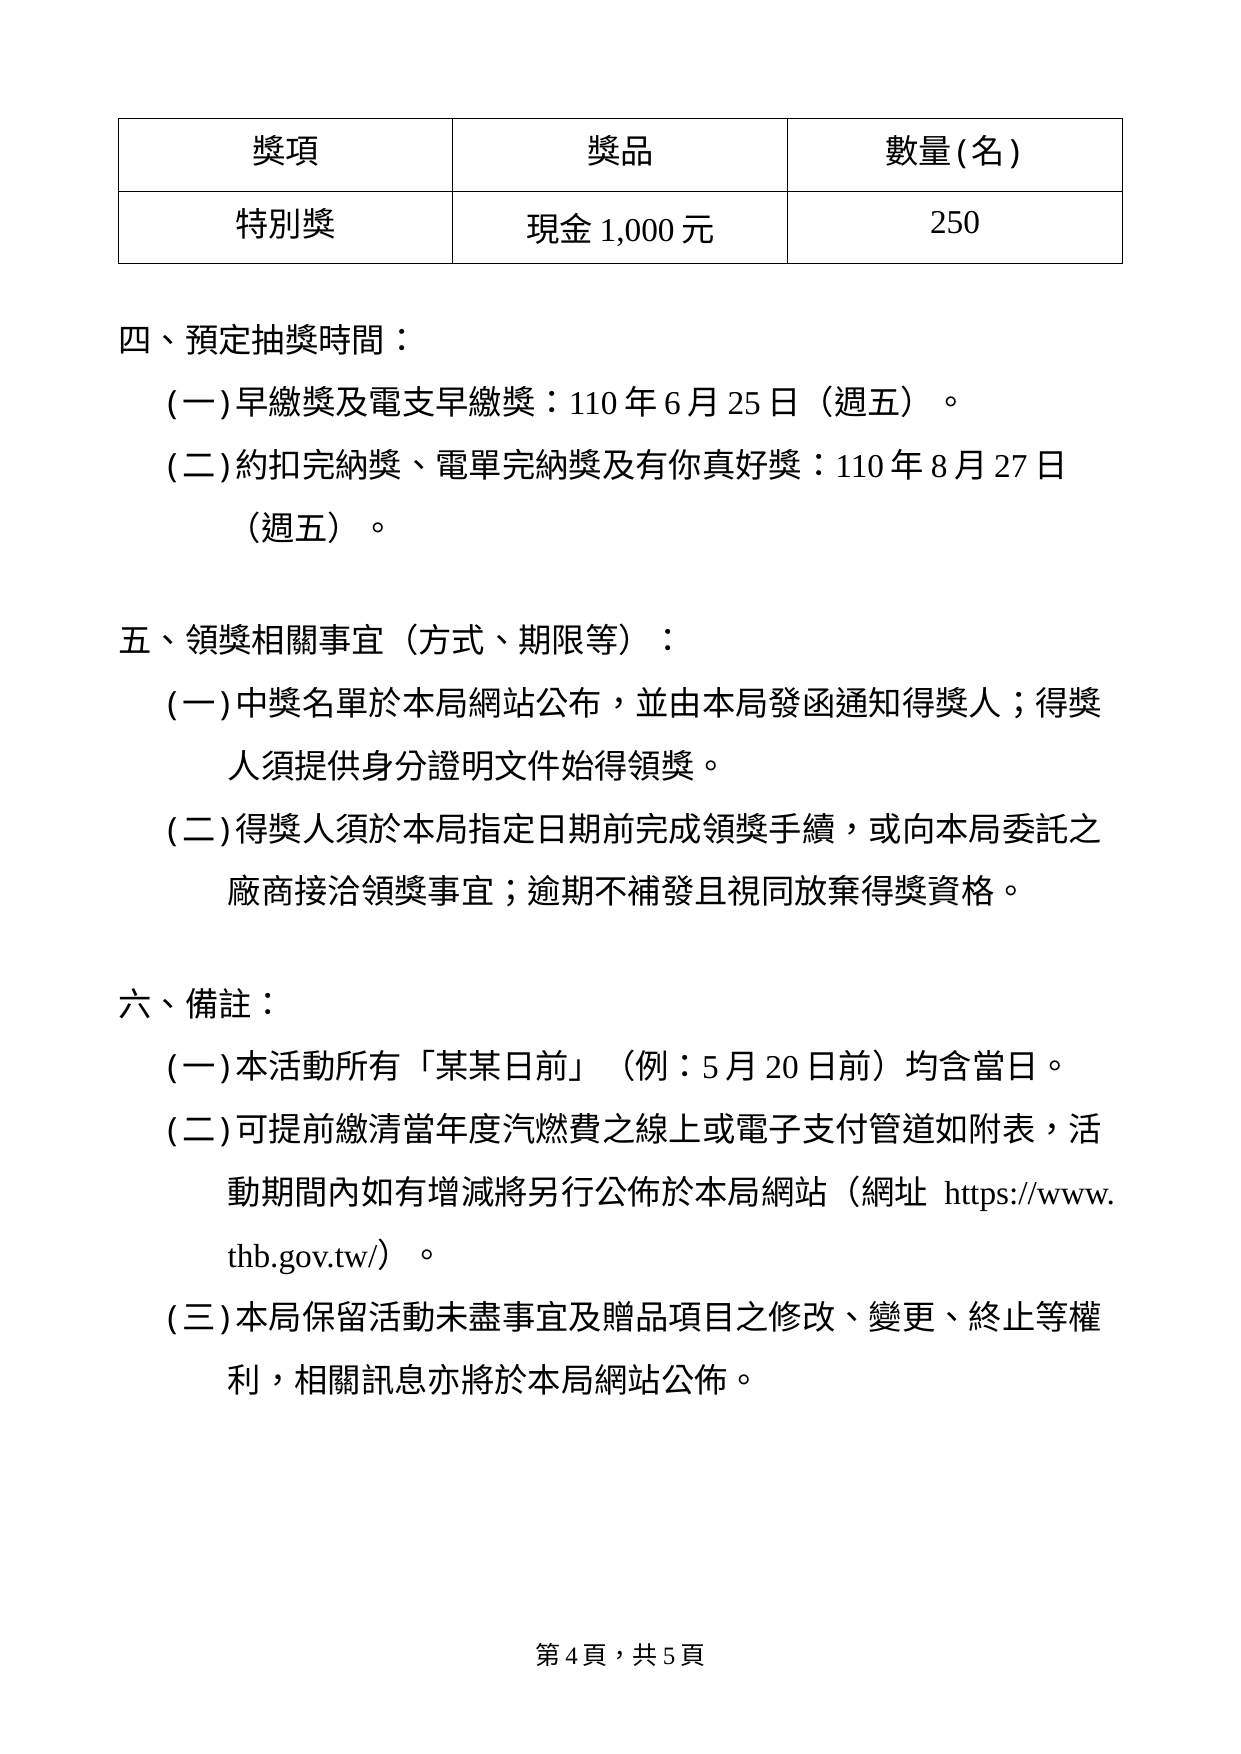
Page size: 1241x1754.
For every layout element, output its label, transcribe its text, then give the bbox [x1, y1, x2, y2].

text (二)可提前繳清當年度汽燃費之線上或電子支付管道如附表，活動期間內如有增減將另行公佈於本局網站（網址 https://www. thb.gov.tw/）。 [162, 1103, 1122, 1277]
text (二)得獎人須於本局指定日期前完成領獎手續，或向本局委託之廠商接洽領獎事宜；逾期不補發且視同放棄得獎資格。 [162, 802, 1122, 913]
text (一)早繳獎及電支早繳獎：110年6月25日（週五）。 [162, 376, 1122, 424]
table_header 獎品 [453, 119, 787, 191]
table_header 獎項 [119, 119, 452, 191]
text (三)本局保留活動未盡事宜及贈品項目之修改、變更、終止等權利，相關訊息亦將於本局網站公佈。 [162, 1291, 1122, 1402]
text 五、領獎相關事宜（方式、期限等）： [118, 614, 1122, 662]
text (一)中獎名單於本局網站公布，並由本局發函通知得獎人；得獎人須提供身分證明文件始得領獎。 [162, 677, 1122, 788]
table_cell 現金1,000元 [453, 192, 787, 263]
text (一)本活動所有「某某日前」（例：5月20日前）均含當日。 [162, 1040, 1122, 1088]
table_cell 特別獎 [119, 192, 452, 263]
text 四、預定抽獎時間： [118, 313, 1122, 362]
table_header 數量(名) [788, 119, 1122, 191]
table_cell 250 [788, 192, 1122, 263]
text 六、備註： [118, 977, 1122, 1026]
text (二)約扣完納獎、電單完納獎及有你真好獎：110年8月27日（週五）。 [162, 439, 1122, 550]
